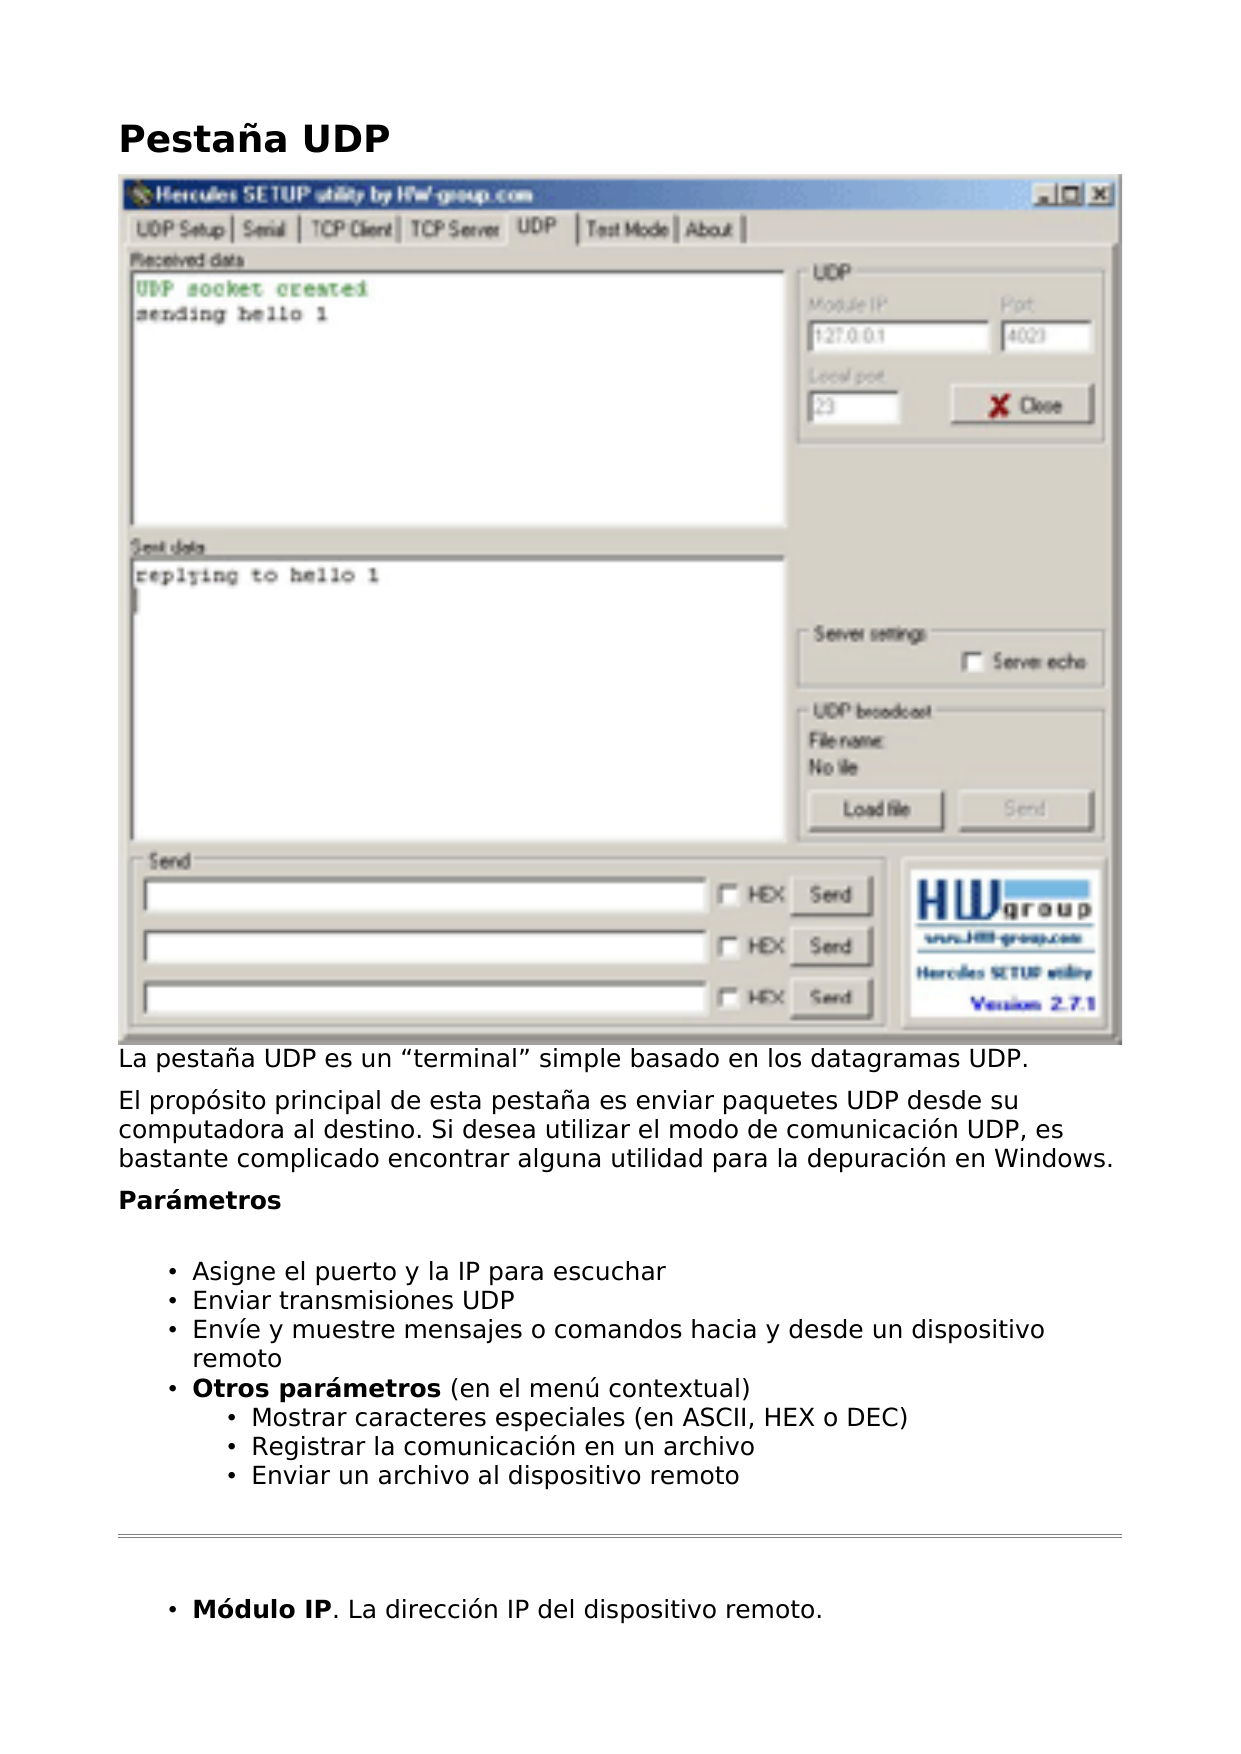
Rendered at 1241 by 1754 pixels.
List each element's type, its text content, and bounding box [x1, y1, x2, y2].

picture [118, 174, 1123, 1045]
list Otros parámetros (en el menú contextual) [177, 1374, 1122, 1403]
list Mostrar caracteres especiales (en ASCII, HEX o DEC) [236, 1403, 1122, 1432]
text Parámetros [118, 1186, 1122, 1215]
list Registrar la comunicación en un archivo [236, 1432, 1122, 1461]
text El propósito principal de esta pestaña es enviar paquetes UDP desde su computadora al destino. Si desea utilizar el modo de comunicación UDP, es bastante complicado encontrar alguna utilidad para la depuración en Windows. [118, 1086, 1122, 1173]
list Asigne el puerto y la IP para escuchar [177, 1257, 1122, 1286]
subtitle Pestaña UDP [118, 118, 1122, 162]
list Módulo IP. La dirección IP del dispositivo remoto. [177, 1596, 1122, 1625]
list Enviar transmisiones UDP [177, 1286, 1122, 1315]
text La pestaña UDP es un “terminal” simple basado en los datagramas UDP. [118, 1045, 1122, 1073]
list Enviar un archivo al dispositivo remoto [236, 1461, 1122, 1490]
list Envíe y muestre mensajes o comandos hacia y desde un dispositivo remoto [177, 1315, 1122, 1374]
